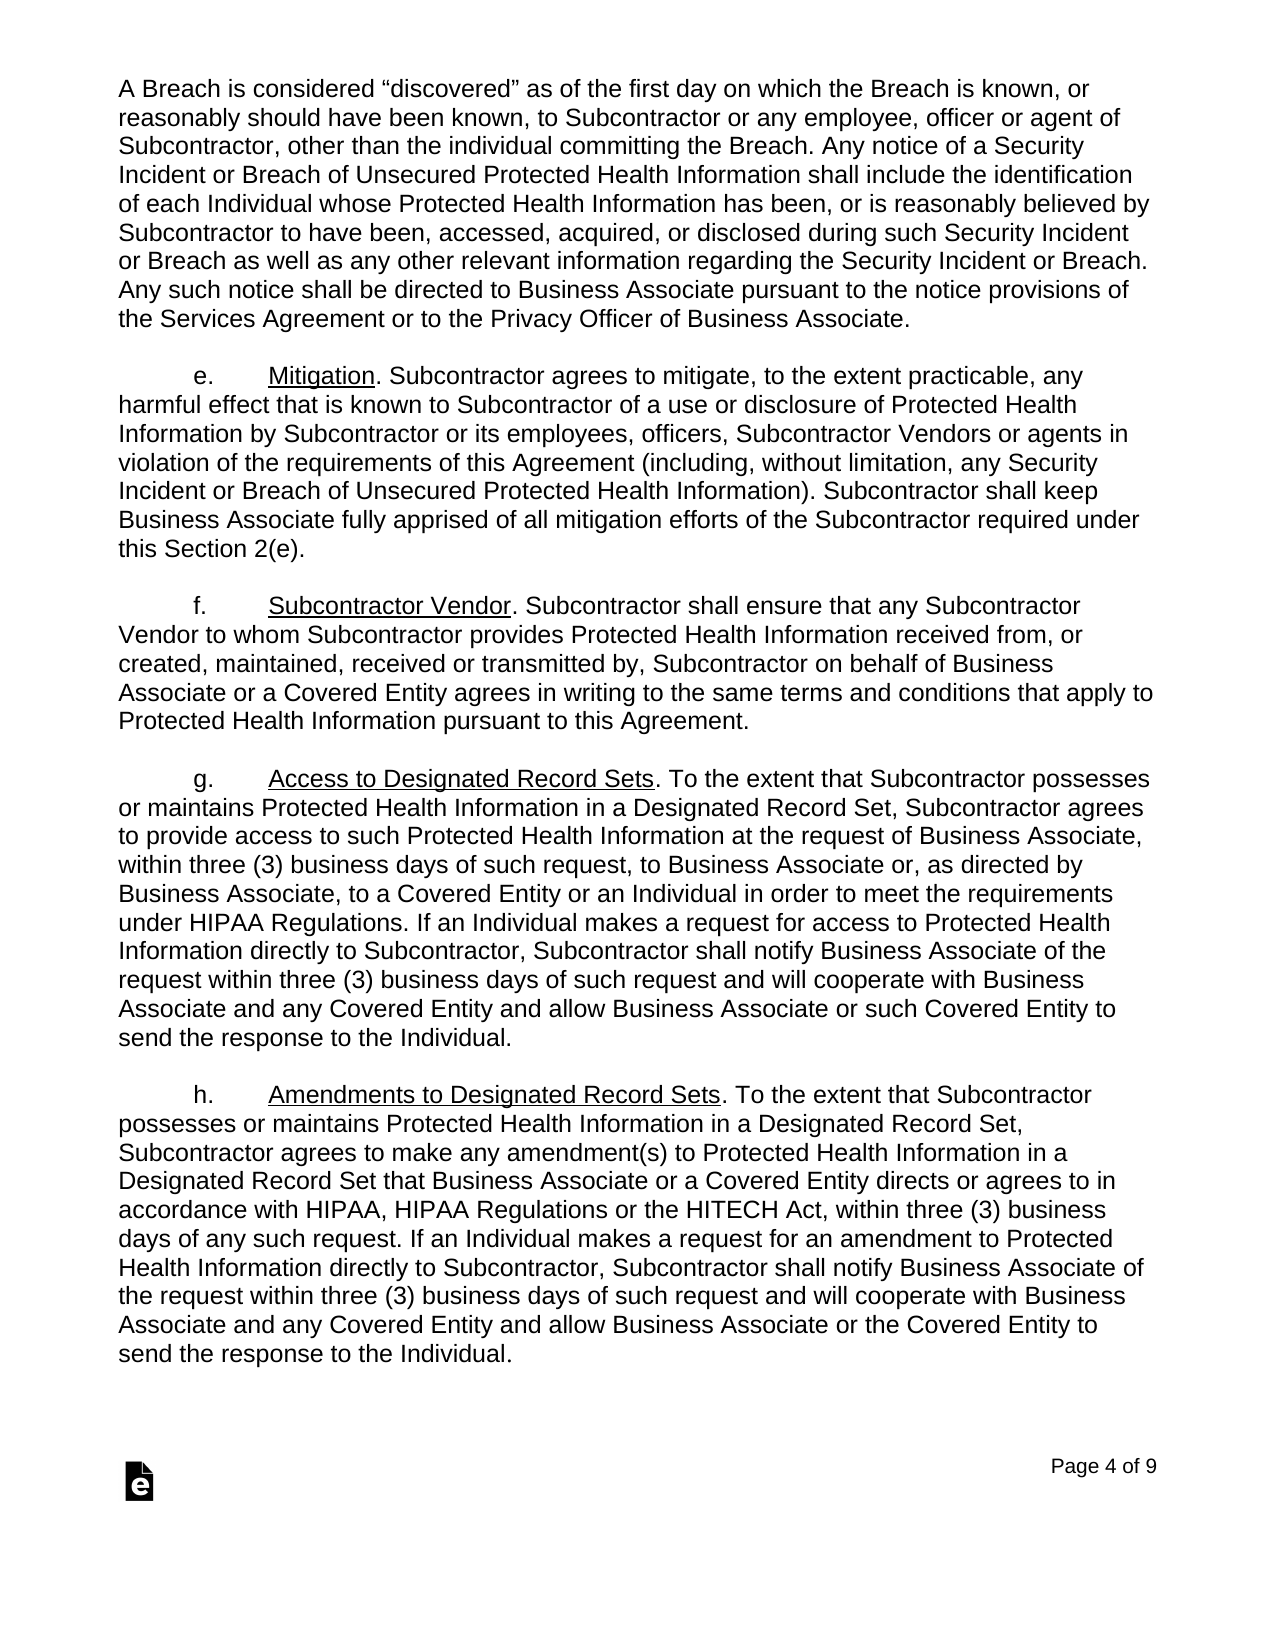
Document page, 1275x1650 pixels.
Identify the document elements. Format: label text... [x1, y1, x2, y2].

text e. Mitigation. Subcontractor agrees to mitigate, to the extent practicable, any harmful effect that is known to Subcontractor of a use or disclosure of Protected Health Information by Subcontractor or its employees, officers, Subcontractor Vendors or agents in violation of the requirements of this Agreement (including, without limitation, any Security Incident or Breach of Unsecured Protected Health Information). Subcontractor shall keep Business Associate fully apprised of all mitigation efforts of the Subcontractor required under this Section 2(e). [118, 361, 1157, 563]
text f. Subcontractor Vendor. Subcontractor shall ensure that any Subcontractor Vendor to whom Subcontractor provides Protected Health Information received from, or created, maintained, received or transmitted by, Subcontractor on behalf of Business Associate or a Covered Entity agrees in writing to the same terms and conditions that apply to Protected Health Information pursuant to this Agreement. [118, 591, 1157, 735]
text A Breach is considered “discovered” as of the first day on which the Breach is known, or reasonably should have been known, to Subcontractor or any employee, officer or agent of Subcontractor, other than the individual committing the Breach. Any notice of a Security Incident or Breach of Unsecured Protected Health Information shall include the identification of each Individual whose Protected Health Information has been, or is reasonably believed by Subcontractor to have been, accessed, acquired, or disclosed during such Security Incident or Breach as well as any other relevant information regarding the Security Incident or Breach. Any such notice shall be directed to Business Associate pursuant to the notice provisions of the Services Agreement or to the Privacy Officer of Business Associate. [118, 74, 1157, 333]
text h. Amendments to Designated Record Sets. To the extent that Subcontractor possesses or maintains Protected Health Information in a Designated Record Set, Subcontractor agrees to make any amendment(s) to Protected Health Information in a Designated Record Set that Business Associate or a Covered Entity directs or agrees to in accordance with HIPAA, HIPAA Regulations or the HITECH Act, within three (3) business days of any such request. If an Individual makes a request for an amendment to Protected Health Information directly to Subcontractor, Subcontractor shall notify Business Associate of the request within three (3) business days of such request and will cooperate with Business Associate and any Covered Entity and allow Business Associate or the Covered Entity to send the response to the Individual. [118, 1080, 1157, 1368]
text g. Access to Designated Record Sets. To the extent that Subcontractor possesses or maintains Protected Health Information in a Designated Record Set, Subcontractor agrees to provide access to such Protected Health Information at the request of Business Associate, within three (3) business days of such request, to Business Associate or, as directed by Business Associate, to a Covered Entity or an Individual in order to meet the requirements under HIPAA Regulations. If an Individual makes a request for access to Protected Health Information directly to Subcontractor, Subcontractor shall notify Business Associate of the request within three (3) business days of such request and will cooperate with Business Associate and any Covered Entity and allow Business Associate or such Covered Entity to send the response to the Individual. [118, 764, 1157, 1051]
picture [118, 1460, 160, 1502]
